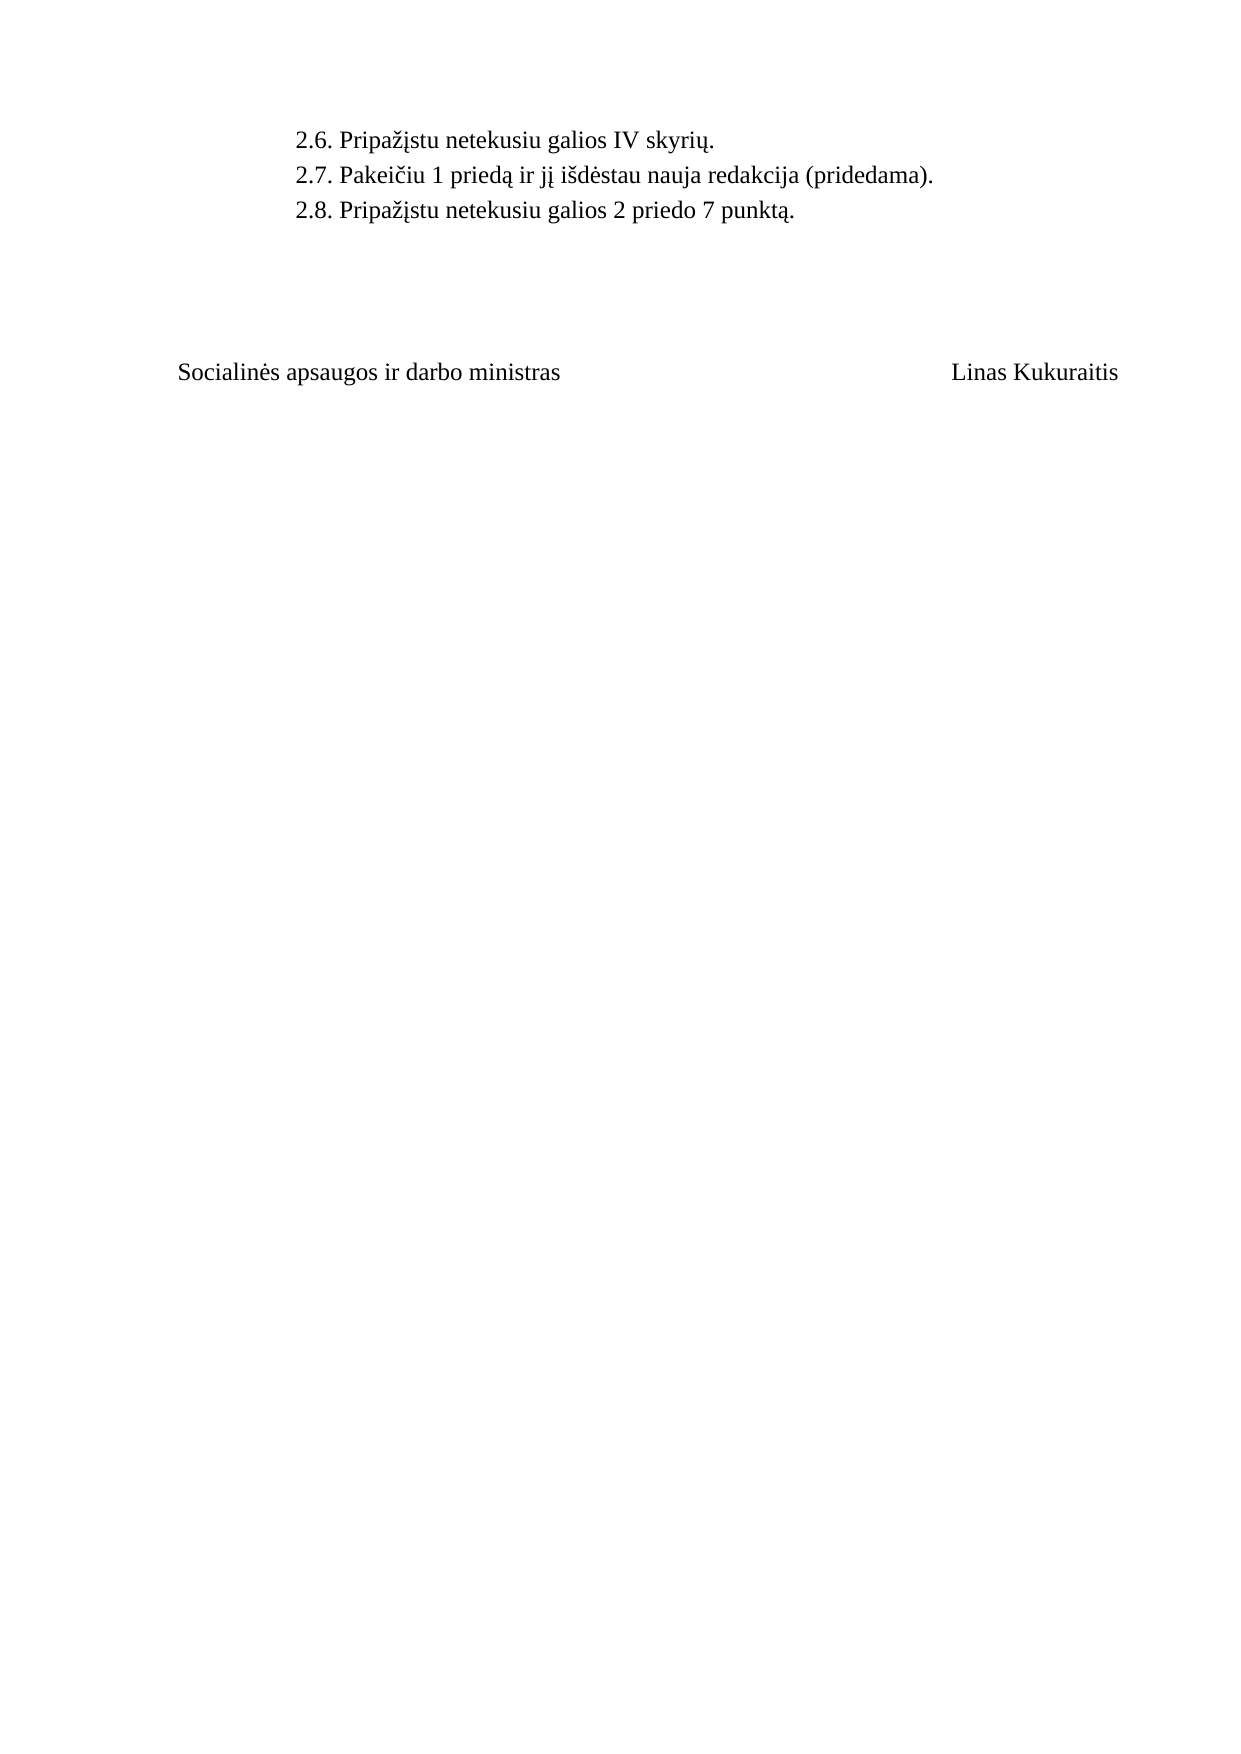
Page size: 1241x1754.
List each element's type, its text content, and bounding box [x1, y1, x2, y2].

text 2.6. Pripažįstu netekusiu galios IV skyrių. [177, 118, 1181, 153]
text Socialinės apsaugos ir darbo ministras Linas Kukuraitis [177, 354, 1181, 388]
text 2.8. Pripažįstu netekusiu galios 2 priedo 7 punktą. [177, 189, 1181, 224]
text 2.7. Pakeičiu 1 priedą ir jį išdėstau nauja redakcija (pridedama). [177, 153, 1181, 189]
